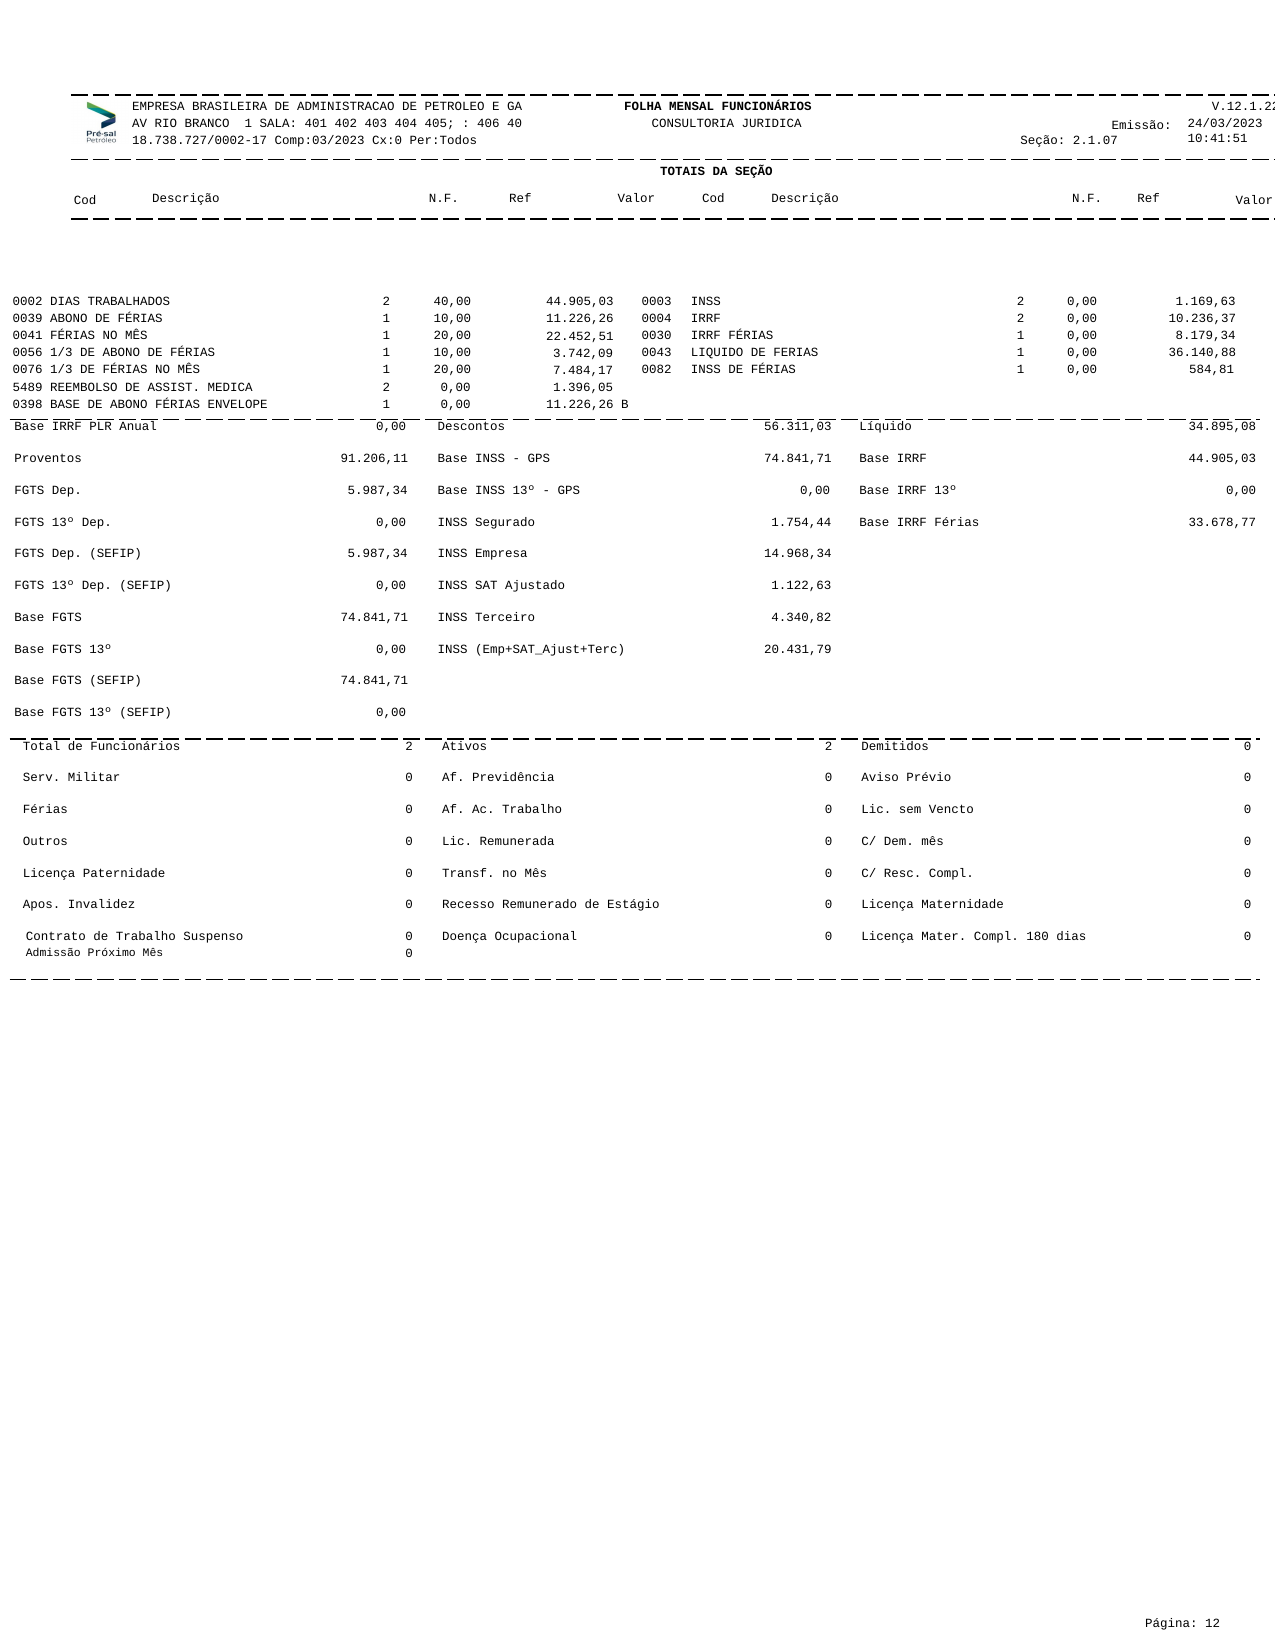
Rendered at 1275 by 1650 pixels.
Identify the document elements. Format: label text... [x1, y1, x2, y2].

table_cell [1067, 419, 1168, 452]
table_cell [641, 452, 691, 484]
table_cell Base IRRF PLR Anual [10, 419, 340, 452]
table_cell [641, 867, 691, 898]
table_cell [641, 484, 691, 516]
table_cell Admissão Próximo Mês [10, 947, 340, 978]
table_cell [1168, 947, 1259, 978]
table_cell [1017, 867, 1067, 898]
table_cell [1017, 579, 1067, 611]
table_cell [1017, 706, 1067, 738]
table_cell [1067, 579, 1168, 611]
table_cell [641, 803, 691, 835]
table_cell [1067, 738, 1168, 771]
table_header 40,00 10,00 20,00 10,00 20,00 0,00 0,00 [433, 295, 546, 419]
table_cell [641, 547, 691, 579]
table_cell [1168, 706, 1259, 738]
table_cell [1067, 484, 1168, 516]
table_cell [1067, 771, 1168, 803]
table_cell 0,00 [340, 643, 433, 674]
table_cell [1067, 516, 1168, 547]
table_cell FGTS Dep. (SEFIP) [10, 547, 340, 579]
table_cell [1067, 867, 1168, 898]
table_cell [859, 706, 1017, 738]
table_cell Descrição N.F. Ref [132, 159, 617, 218]
table_cell Serv. Militar [10, 771, 340, 803]
table_cell 0 [691, 898, 859, 930]
table_cell Férias [10, 803, 340, 835]
table_cell Proventos [10, 452, 340, 484]
table_cell [1017, 643, 1067, 674]
table_cell [1067, 643, 1168, 674]
table_header 0002 DIAS TRABALHADOS 0039 ABONO DE FÉRIAS 0041 FÉRIAS NO MÊS 0056 1/3 DE ABONO DE FÉRIAS 0076 1/3 DE FÉRIAS NO MÊS 5489 REEMBOLSO DE ASSIST. MEDICA 0398 BASE DE ABONO FÉRIAS ENVELOPE [10, 295, 340, 419]
table_cell Outros [10, 835, 340, 867]
table_cell Licença Maternidade [859, 898, 1017, 930]
table_cell INSS (Emp+SAT_Ajust+Terc) [433, 643, 641, 674]
table_header INSS IRRF IRRF FÉRIAS LIQUIDO DE FERIAS INSS DE FÉRIAS [691, 295, 859, 419]
table_header Emissão: Seção: 2.1.07 [1020, 94, 1187, 159]
table_cell 0,00 [340, 579, 433, 611]
table_cell [641, 516, 691, 547]
table_cell Base INSS - GPS [433, 452, 641, 484]
table_cell INSS Segurado [433, 516, 641, 547]
table_cell 0 [1168, 867, 1259, 898]
table_cell 0 [1168, 898, 1259, 930]
table_cell Ativos [433, 738, 641, 771]
table_cell 0 [691, 867, 859, 898]
table_cell [1168, 547, 1259, 579]
table_cell 74.841,71 [691, 452, 859, 484]
table_cell 2 [691, 738, 859, 771]
table_cell 4.340,82 [691, 611, 859, 643]
table_cell 0 [691, 835, 859, 867]
table_cell C/ Resc. Compl. [859, 867, 1017, 898]
table_header 2 1 1 1 1 2 1 [340, 295, 433, 419]
table_cell [1067, 547, 1168, 579]
table_cell [1067, 835, 1168, 867]
table_cell [641, 674, 691, 706]
table_cell [1067, 452, 1168, 484]
table_cell [641, 419, 691, 452]
table_cell 0 [1168, 738, 1259, 771]
table_cell [691, 674, 859, 706]
table_cell 34.895,08 [1168, 419, 1259, 452]
table_cell Lic. sem Vencto [859, 803, 1017, 835]
table_cell N.F. Ref [1020, 159, 1187, 218]
table_cell [641, 706, 691, 738]
table_cell [1067, 611, 1168, 643]
table_cell [859, 643, 1017, 674]
table_cell [1017, 452, 1067, 484]
table_cell 20.431,79 [691, 643, 859, 674]
table_cell [859, 947, 1168, 978]
table_cell 0 [340, 947, 433, 978]
table_cell [691, 706, 859, 738]
table_header 2 2 1 1 1 [1017, 295, 1067, 419]
table_cell [1017, 674, 1067, 706]
table_cell 0,00 [340, 706, 433, 738]
table_cell [641, 643, 691, 674]
table_cell [641, 579, 691, 611]
table_cell Base INSS 13º - GPS [433, 484, 641, 516]
table_cell [1067, 674, 1168, 706]
table_cell 1.754,44 [691, 516, 859, 547]
table_cell 1.122,63 [691, 579, 859, 611]
table_cell 44.905,03 [1168, 452, 1259, 484]
table_cell Lic. Remunerada [433, 835, 641, 867]
table_cell [1017, 835, 1067, 867]
table_cell [1017, 484, 1067, 516]
table_cell 0,00 [691, 484, 859, 516]
table_cell Base FGTS (SEFIP) [10, 674, 340, 706]
table_cell [1168, 643, 1259, 674]
table_cell [641, 835, 691, 867]
table_cell [859, 611, 1017, 643]
table_cell FGTS Dep. [10, 484, 340, 516]
table_cell Base IRRF [859, 452, 1017, 484]
table_cell 0 [1168, 930, 1259, 947]
table_cell C/ Dem. mês [859, 835, 1017, 867]
table_cell 0 [340, 898, 433, 930]
table_cell 0 [691, 930, 859, 947]
table_cell [641, 738, 691, 771]
table_cell [1017, 898, 1067, 930]
table_cell 0,00 [340, 419, 433, 452]
table_cell Total de Funcionários [10, 738, 340, 771]
table_cell 14.968,34 [691, 547, 859, 579]
table_cell 0 [691, 803, 859, 835]
table_header FOLHA MENSAL FUNCIONÁRIOS CONSULTORIA JURIDICA [617, 94, 1020, 159]
table_cell [1067, 898, 1168, 930]
table_cell 0 [340, 771, 433, 803]
table_cell Apos. Invalidez [10, 898, 340, 930]
table_cell 33.678,77 [1168, 516, 1259, 547]
table_cell Base IRRF 13º [859, 484, 1017, 516]
table_cell [433, 947, 691, 978]
table_cell TOTAIS DA SEÇÃO Valor Cod Descrição [617, 159, 1020, 218]
table_cell 0,00 [1168, 484, 1259, 516]
table_cell 0 [340, 803, 433, 835]
table_cell INSS Empresa [433, 547, 641, 579]
table_cell Base FGTS 13º (SEFIP) [10, 706, 340, 738]
table_cell 74.841,71 [340, 611, 433, 643]
table_cell Valor [1187, 159, 1275, 218]
table_cell Descontos [433, 419, 546, 452]
table_cell 2 [340, 738, 433, 771]
table_cell [1017, 771, 1067, 803]
table_cell FGTS 13º Dep. [10, 516, 340, 547]
table_cell [433, 674, 641, 706]
table_cell [1017, 738, 1067, 771]
table_cell Base FGTS [10, 611, 340, 643]
table_cell [1017, 547, 1067, 579]
table_cell Base FGTS 13º [10, 643, 340, 674]
table_cell 56.311,03 [691, 419, 859, 452]
table_cell Transf. no Mês [433, 867, 641, 898]
table_cell [1017, 803, 1067, 835]
table_header [71, 94, 132, 159]
table_cell 5.987,34 [340, 547, 433, 579]
table_header 1.169,63 10.236,37 8.179,34 36.140,88 584,81 [1168, 295, 1259, 419]
table_cell Líquido [859, 419, 1017, 452]
table_cell Aviso Prévio [859, 771, 1017, 803]
table_cell INSS SAT Ajustado [433, 579, 641, 611]
table_cell [1017, 419, 1067, 452]
table_cell [691, 947, 859, 978]
table_cell Doença Ocupacional [433, 930, 691, 947]
table_cell 0 [340, 835, 433, 867]
table_cell [1168, 611, 1259, 643]
table_header V.12.1.2209.176 24/03/2023 10:41:51 [1187, 94, 1275, 159]
table_cell [859, 579, 1017, 611]
table_header 0003 0004 0030 0043 0082 [641, 295, 691, 419]
table_cell 0 [691, 771, 859, 803]
table_cell Contrato de Trabalho Suspenso [10, 930, 340, 947]
table_cell 0 [1168, 835, 1259, 867]
table_cell Cod [71, 159, 132, 218]
table_cell Licença Paternidade [10, 867, 340, 898]
table_cell [1067, 803, 1168, 835]
table_cell [859, 547, 1017, 579]
table_cell [641, 771, 691, 803]
table_header 44.905,03 11.226,26 22.452,51 3.742,09 7.484,17 1.396,05 11.226,26 B [546, 295, 641, 419]
table_cell [1168, 579, 1259, 611]
table_cell [641, 611, 691, 643]
table_cell 0 [1168, 771, 1259, 803]
table_cell Base IRRF Férias [859, 516, 1017, 547]
table_cell [1168, 674, 1259, 706]
table_cell [433, 706, 641, 738]
table_cell Licença Mater. Compl. 180 dias [859, 930, 1168, 947]
table_cell [1017, 516, 1067, 547]
table_cell FGTS 13º Dep. (SEFIP) [10, 579, 340, 611]
table_cell Af. Ac. Trabalho [433, 803, 641, 835]
table_cell Recesso Remunerado de Estágio [433, 898, 691, 930]
table_header EMPRESA BRASILEIRA DE ADMINISTRACAO DE PETROLEO E GA AV RIO BRANCO 1 SALA: 401 402 403 404 405; : 406 40 18.738.727/0002-17 Comp:03/2023 Cx:0 Per:Todos [132, 94, 617, 159]
table_cell [859, 674, 1017, 706]
table_cell 74.841,71 [340, 674, 433, 706]
table_cell [546, 419, 641, 452]
table_cell 91.206,11 [340, 452, 433, 484]
table_cell 0,00 [340, 516, 433, 547]
table_cell Af. Previdência [433, 771, 641, 803]
table_cell 5.987,34 [340, 484, 433, 516]
table_cell 0 [340, 867, 433, 898]
table_header 0,00 0,00 0,00 0,00 0,00 [1067, 295, 1168, 419]
table_cell [1067, 706, 1168, 738]
table_header [859, 295, 1017, 419]
table_cell [1017, 611, 1067, 643]
table_cell 0 [1168, 803, 1259, 835]
table_cell INSS Terceiro [433, 611, 641, 643]
table_cell Demitidos [859, 738, 1017, 771]
table_cell 0 [340, 930, 433, 947]
